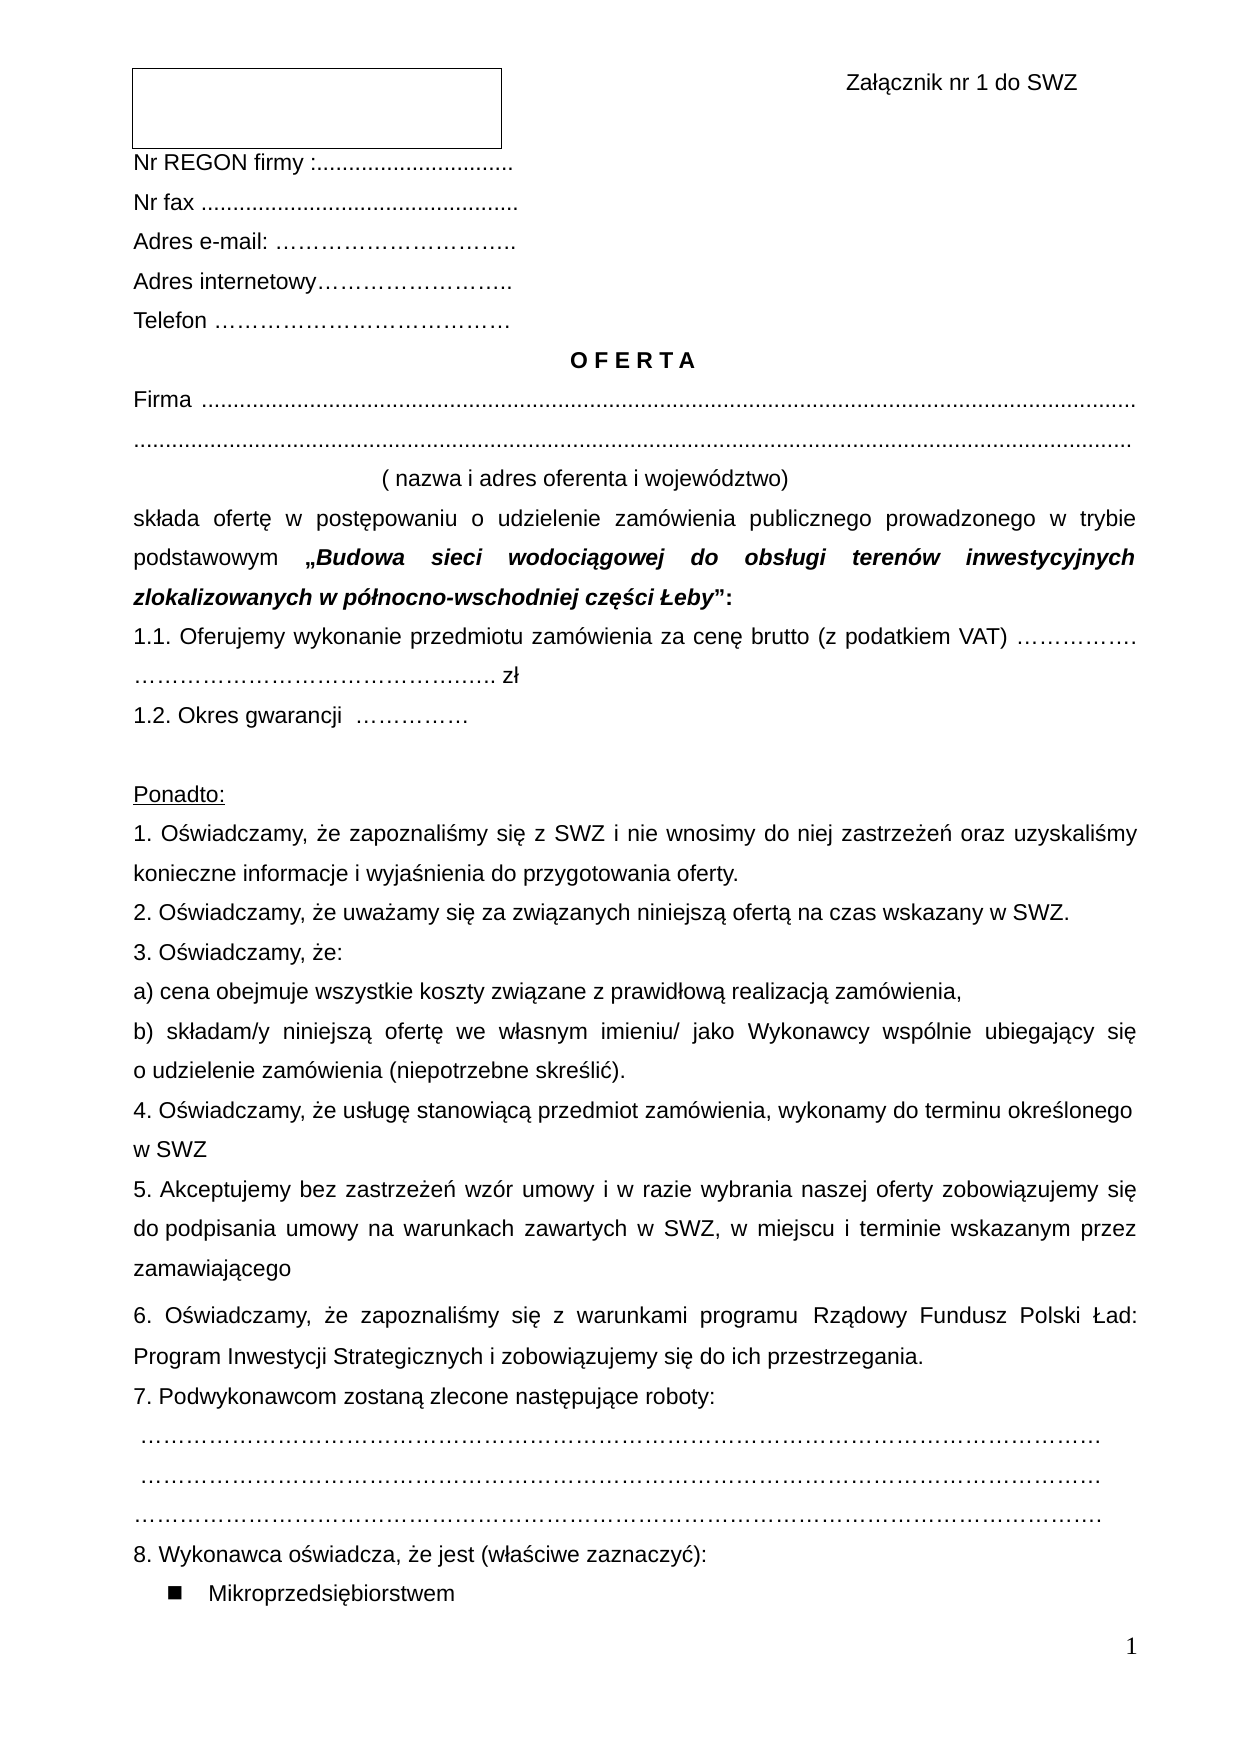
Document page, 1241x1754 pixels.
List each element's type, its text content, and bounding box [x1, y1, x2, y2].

table_header [133, 69, 501, 148]
text składa ofertę w postępowaniu o udzielenie zamówienia publicznego prowadzonego w trybie podstawowym „Budowa sieci wodociągowej do obsługi terenów inwestycyjnych zlokalizowanych w północno-wschodniej części Łeby”: [133, 504, 1137, 610]
text Ponadto: [133, 781, 1137, 807]
text a) cena obejmuje wszystkie koszty związane z prawidłową realizacją zamówienia, [133, 978, 1137, 1004]
list Mikroprzedsiębiorstwem [166, 1580, 1137, 1606]
text 1.2. Okres gwarancji …………… [133, 702, 1137, 728]
text 5. Akceptujemy bez zastrzeżeń wzór umowy i w razie wybrania naszej oferty zobowiązujemy się do podpisania umowy na warunkach zawartych w SWZ, w miejscu i terminie wskazanym przez zamawiającego [133, 1176, 1137, 1281]
text Nr fax .................................................. [133, 189, 1137, 215]
text 4. Oświadczamy, że usługę stanowiącą przedmiot zamówienia, wykonamy do terminu określonego w SWZ [133, 1097, 1137, 1162]
text ………………………………………………………………………………………………………………. [133, 1501, 1137, 1527]
text ……………………………………………………………………………………………………………… [133, 1462, 1137, 1488]
text 3. Oświadczamy, że: [133, 939, 1137, 965]
text Firma ................................................................................................................................................................................................................................................................................................................ [133, 386, 1137, 452]
table_header Załącznik nr 1 do SWZ [502, 68, 1078, 148]
text O F E R T A [133, 347, 1137, 373]
text 1.1. Oferujemy wykonanie przedmiotu zamówienia za cenę brutto (z podatkiem VAT) ……………. …………………………………….….. zł [133, 623, 1137, 689]
text ( nazwa i adres oferenta i województwo) [133, 465, 1137, 491]
text Adres e-mail: ………………………….. [133, 228, 1137, 254]
text 2. Oświadczamy, że uważamy się za związanych niniejszą ofertą na czas wskazany w SWZ. [133, 899, 1137, 926]
text 6. Oświadczamy, że zapoznaliśmy się z warunkami programu Rządowy Fundusz Polski Ład: Program Inwestycji Strategicznych i zobowiązujemy się do ich przestrzegania. [133, 1294, 1137, 1369]
text 1. Oświadczamy, że zapoznaliśmy się z SWZ i nie wnosimy do niej zastrzeżeń oraz uzyskaliśmy konieczne informacje i wyjaśnienia do przygotowania oferty. [133, 820, 1137, 886]
text Adres internetowy…………………….. [133, 268, 1137, 294]
text Telefon ………………………………… [133, 307, 1137, 333]
text 7. Podwykonawcom zostaną zlecone następujące roboty: [133, 1383, 1137, 1409]
text Nr REGON firmy :............................... [133, 149, 1137, 176]
text b) składam/y niniejszą ofertę we własnym imieniu/ jako Wykonawcy wspólnie ubiegający się o udzielenie zamówienia (niepotrzebne skreślić). [133, 1018, 1137, 1083]
text 8. Wykonawca oświadcza, że jest (właściwe zaznaczyć): [133, 1541, 1137, 1567]
text ……………………………………………………………………………………………………………… [133, 1422, 1137, 1448]
